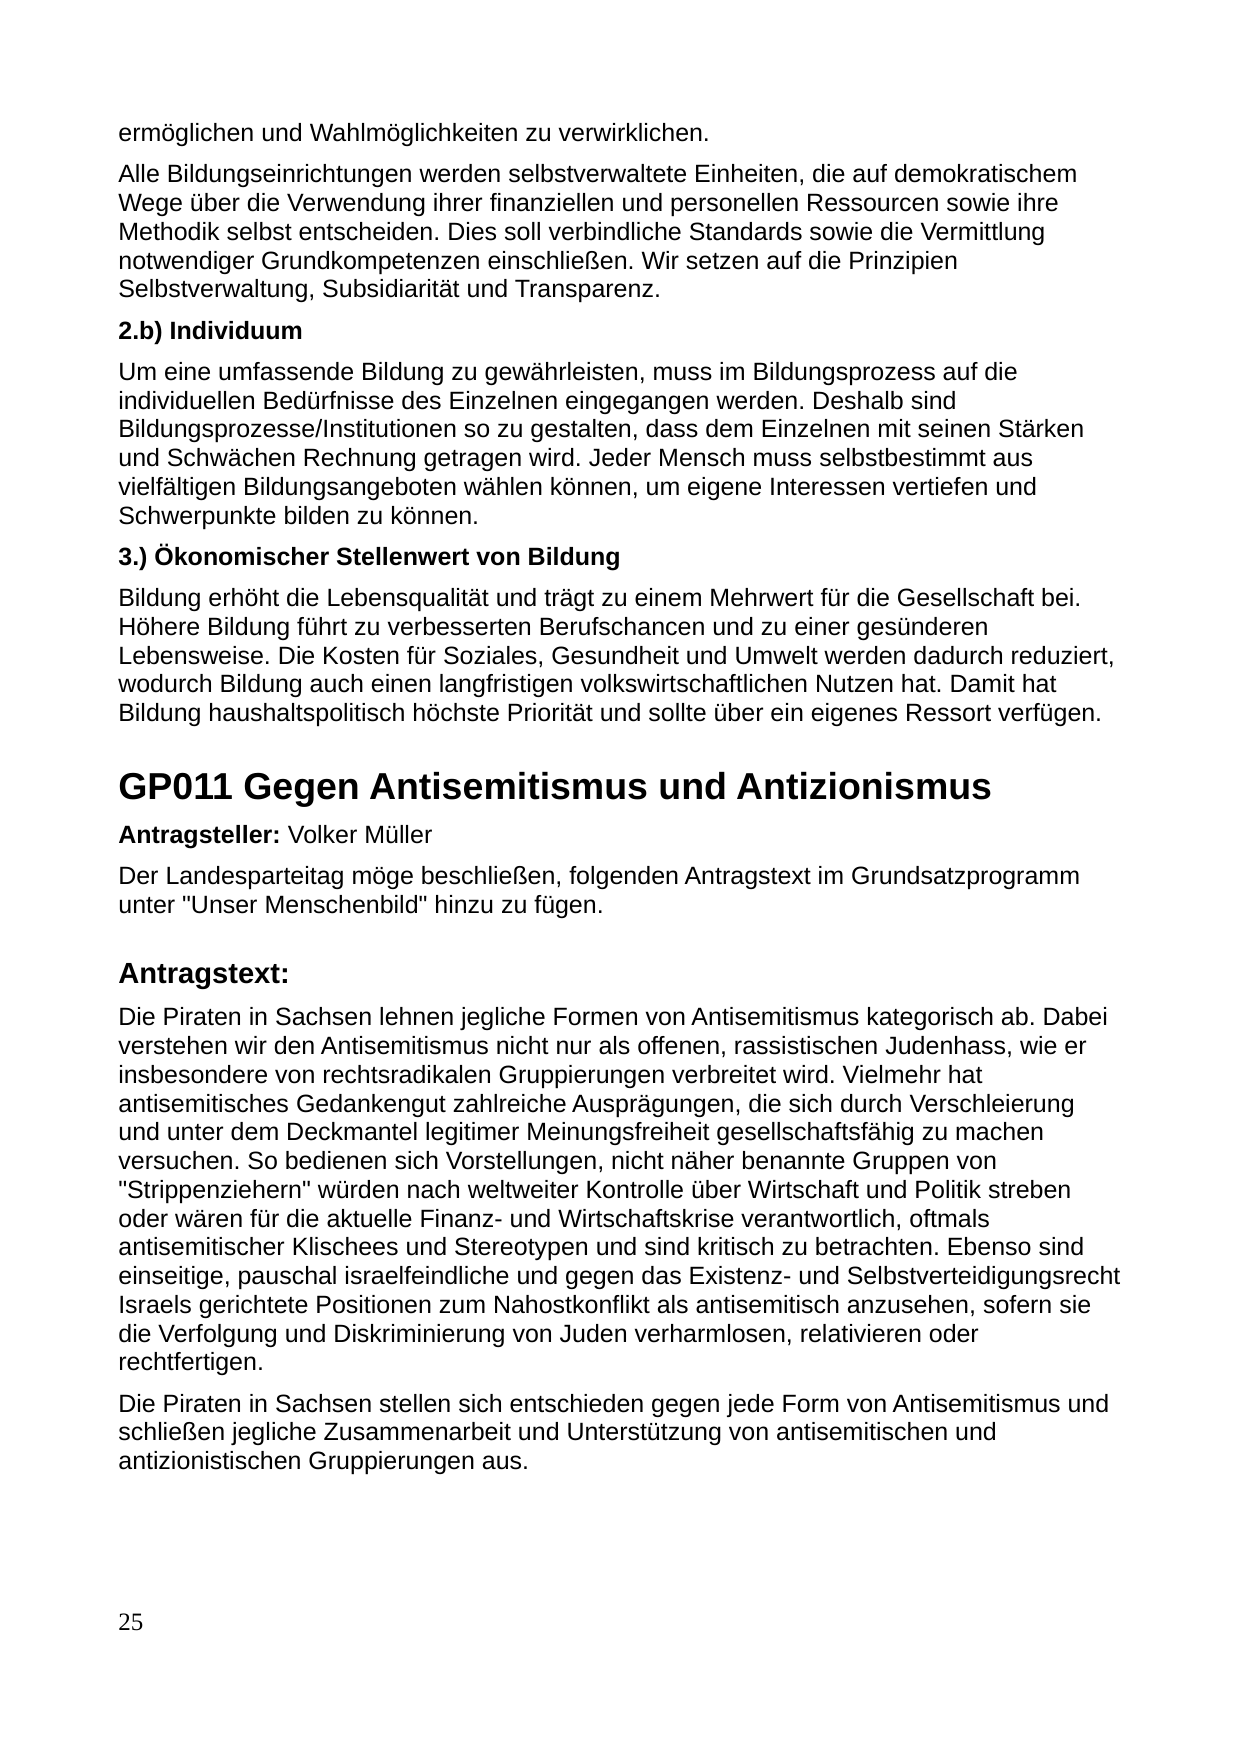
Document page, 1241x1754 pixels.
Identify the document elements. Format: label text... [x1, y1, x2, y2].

text Die Piraten in Sachsen stellen sich entschieden gegen jede Form von Antisemitismus und schließen jegliche Zusammenarbeit und Unterstützung von antisemitischen und antizionistischen Gruppierungen aus. [118, 1388, 1122, 1475]
text Bildung erhöht die Lebensqualität und trägt zu einem Mehrwert für die Gesellschaft bei. Höhere Bildung führt zu verbesserten Berufschancen und zu einer gesünderen Lebensweise. Die Kosten für Soziales, Gesundheit und Umwelt werden dadurch reduziert, wodurch Bildung auch einen langfristigen volkswirtschaftlichen Nutzen hat. Damit hat Bildung haushaltspolitisch höchste Priorität und sollte über ein eigenes Ressort verfügen. [118, 583, 1122, 727]
text Alle Bildungseinrichtungen werden selbstverwaltete Einheiten, die auf demokratischem Wege über die Verwendung ihrer finanziellen und personellen Ressourcen sowie ihre Methodik selbst entscheiden. Dies soll verbindliche Standards sowie die Vermittlung notwendiger Grundkompetenzen einschließen. Wir setzen auf die Prinzipien Selbstverwaltung, Subsidiarität und Transparenz. [118, 159, 1122, 303]
subtitle Antragstext: [118, 956, 1122, 990]
text 3.) Ökonomischer Stellenwert von Bildung [118, 542, 1122, 571]
text Um eine umfassende Bildung zu gewährleisten, muss im Bildungsprozess auf die individuellen Bedürfnisse des Einzelnen eingegangen werden. Deshalb sind Bildungsprozesse/Institutionen so zu gestalten, dass dem Einzelnen mit seinen Stärken und Schwächen Rechnung getragen wird. Jeder Mensch muss selbstbestimmt aus vielfältigen Bildungsangeboten wählen können, um eigene Interessen vertiefen und Schwerpunkte bilden zu können. [118, 357, 1122, 529]
text Antragsteller: Volker Müller [118, 820, 1122, 849]
text Der Landesparteitag möge beschließen, folgenden Antragstext im Grundsatzprogramm unter "Unser Menschenbild" hinzu zu fügen. [118, 861, 1122, 919]
text ermöglichen und Wahlmöglichkeiten zu verwirklichen. [118, 118, 1122, 147]
subtitle GP011 Gegen Antisemitismus und Antizionismus [118, 764, 1122, 807]
text Die Piraten in Sachsen lehnen jegliche Formen von Antisemitismus kategorisch ab. Dabei verstehen wir den Antisemitismus nicht nur als offenen, rassistischen Judenhass, wie er insbesondere von rechtsradikalen Gruppierungen verbreitet wird. Vielmehr hat antisemitisches Gedankengut zahlreiche Ausprägungen, die sich durch Verschleierung und unter dem Deckmantel legitimer Meinungsfreiheit gesellschaftsfähig zu machen versuchen. So bedienen sich Vorstellungen, nicht näher benannte Gruppen von "Strippenziehern" würden nach weltweiter Kontrolle über Wirtschaft und Politik streben oder wären für die aktuelle Finanz- und Wirtschaftskrise verantwortlich, oftmals antisemitischer Klischees und Stereotypen und sind kritisch zu betrachten. Ebenso sind einseitige, pauschal israelfeindliche und gegen das Existenz- und Selbstverteidigungsrecht Israels gerichtete Positionen zum Nahostkonflikt als antisemitisch anzusehen, sofern sie die Verfolgung und Diskriminierung von Juden verharmlosen, relativieren oder rechtfertigen. [118, 1002, 1122, 1376]
text 2.b) Individuum [118, 316, 1122, 344]
